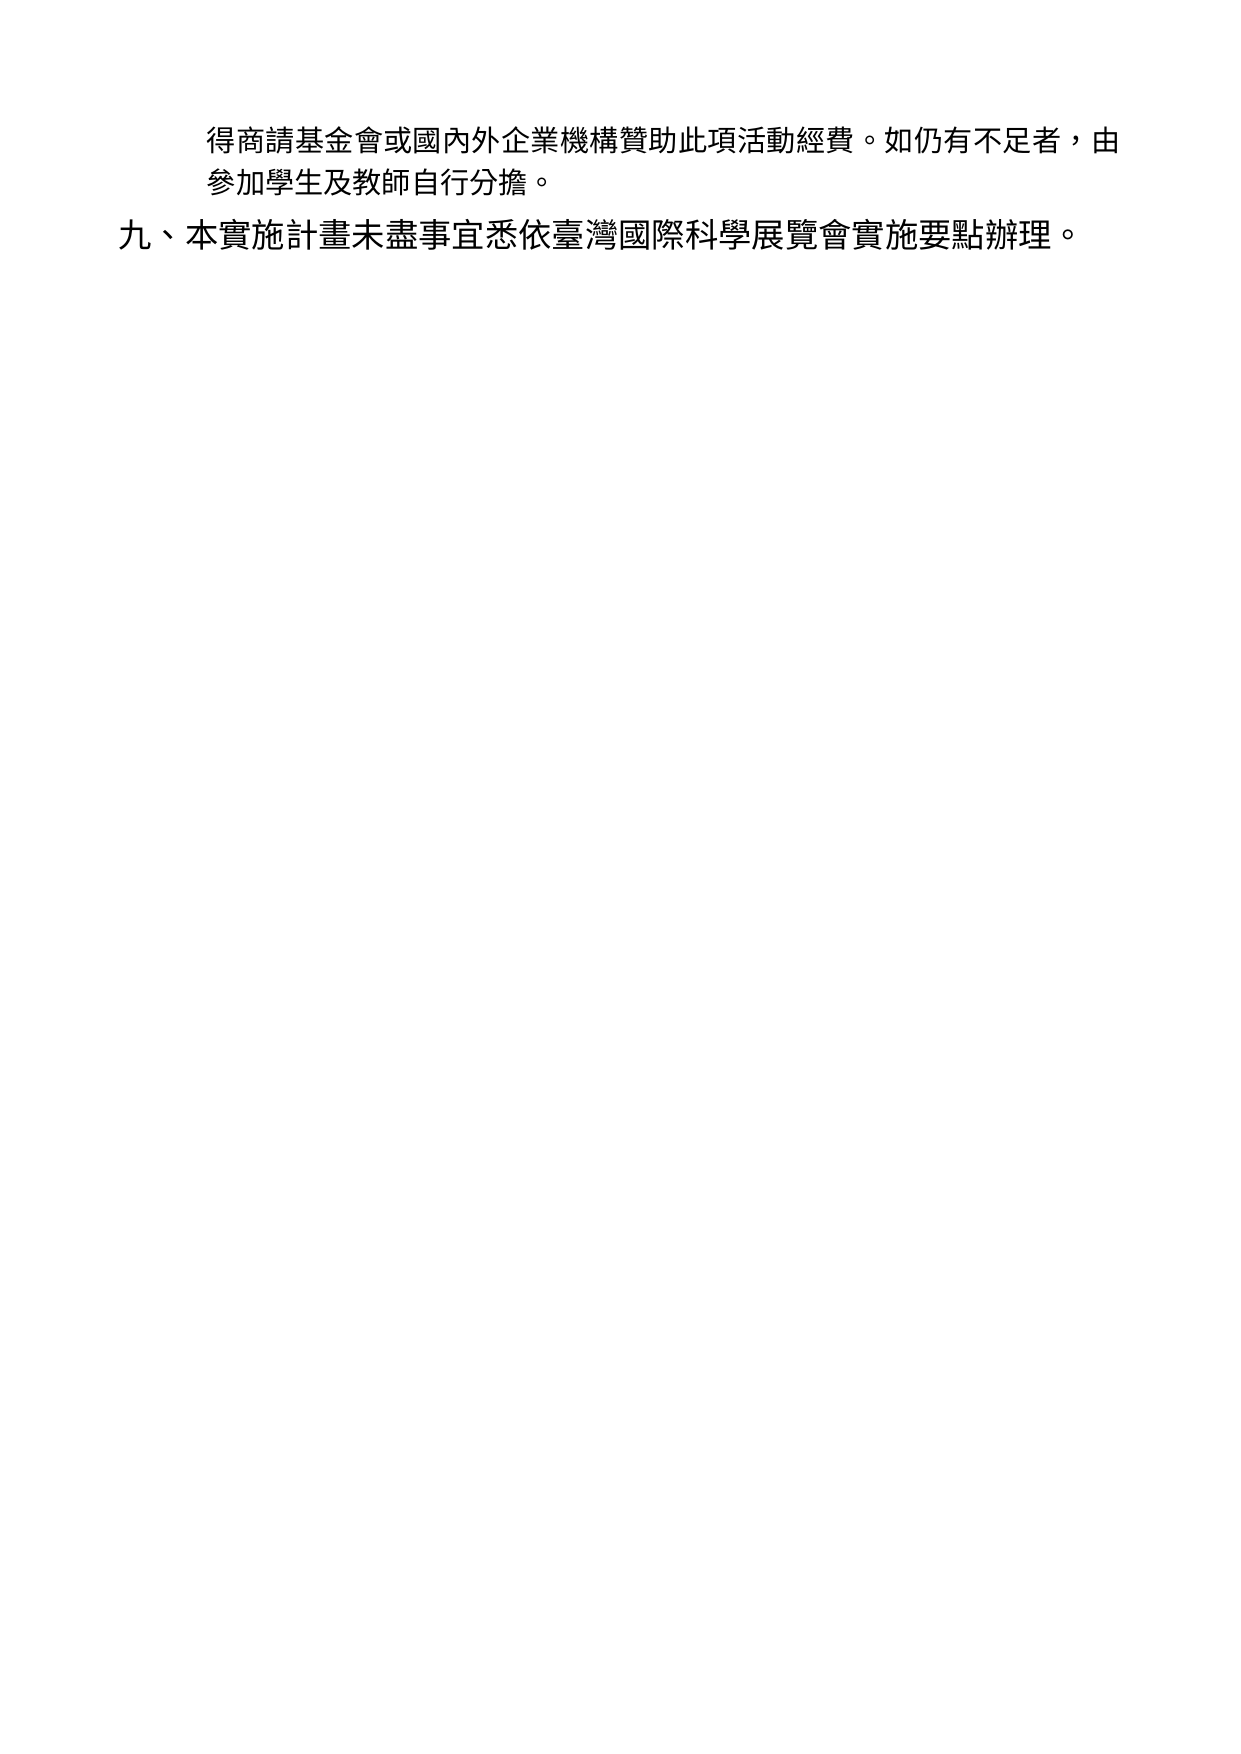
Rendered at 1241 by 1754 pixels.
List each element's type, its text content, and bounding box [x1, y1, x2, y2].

text 得商請基金會或國內外企業機構贊助此項活動經費。如仍有不足者，由參加學生及教師自行分擔。 [207, 118, 1122, 201]
text 九、本實施計畫未盡事宜悉依臺灣國際科學展覽會實施要點辦理。 [118, 214, 1122, 256]
